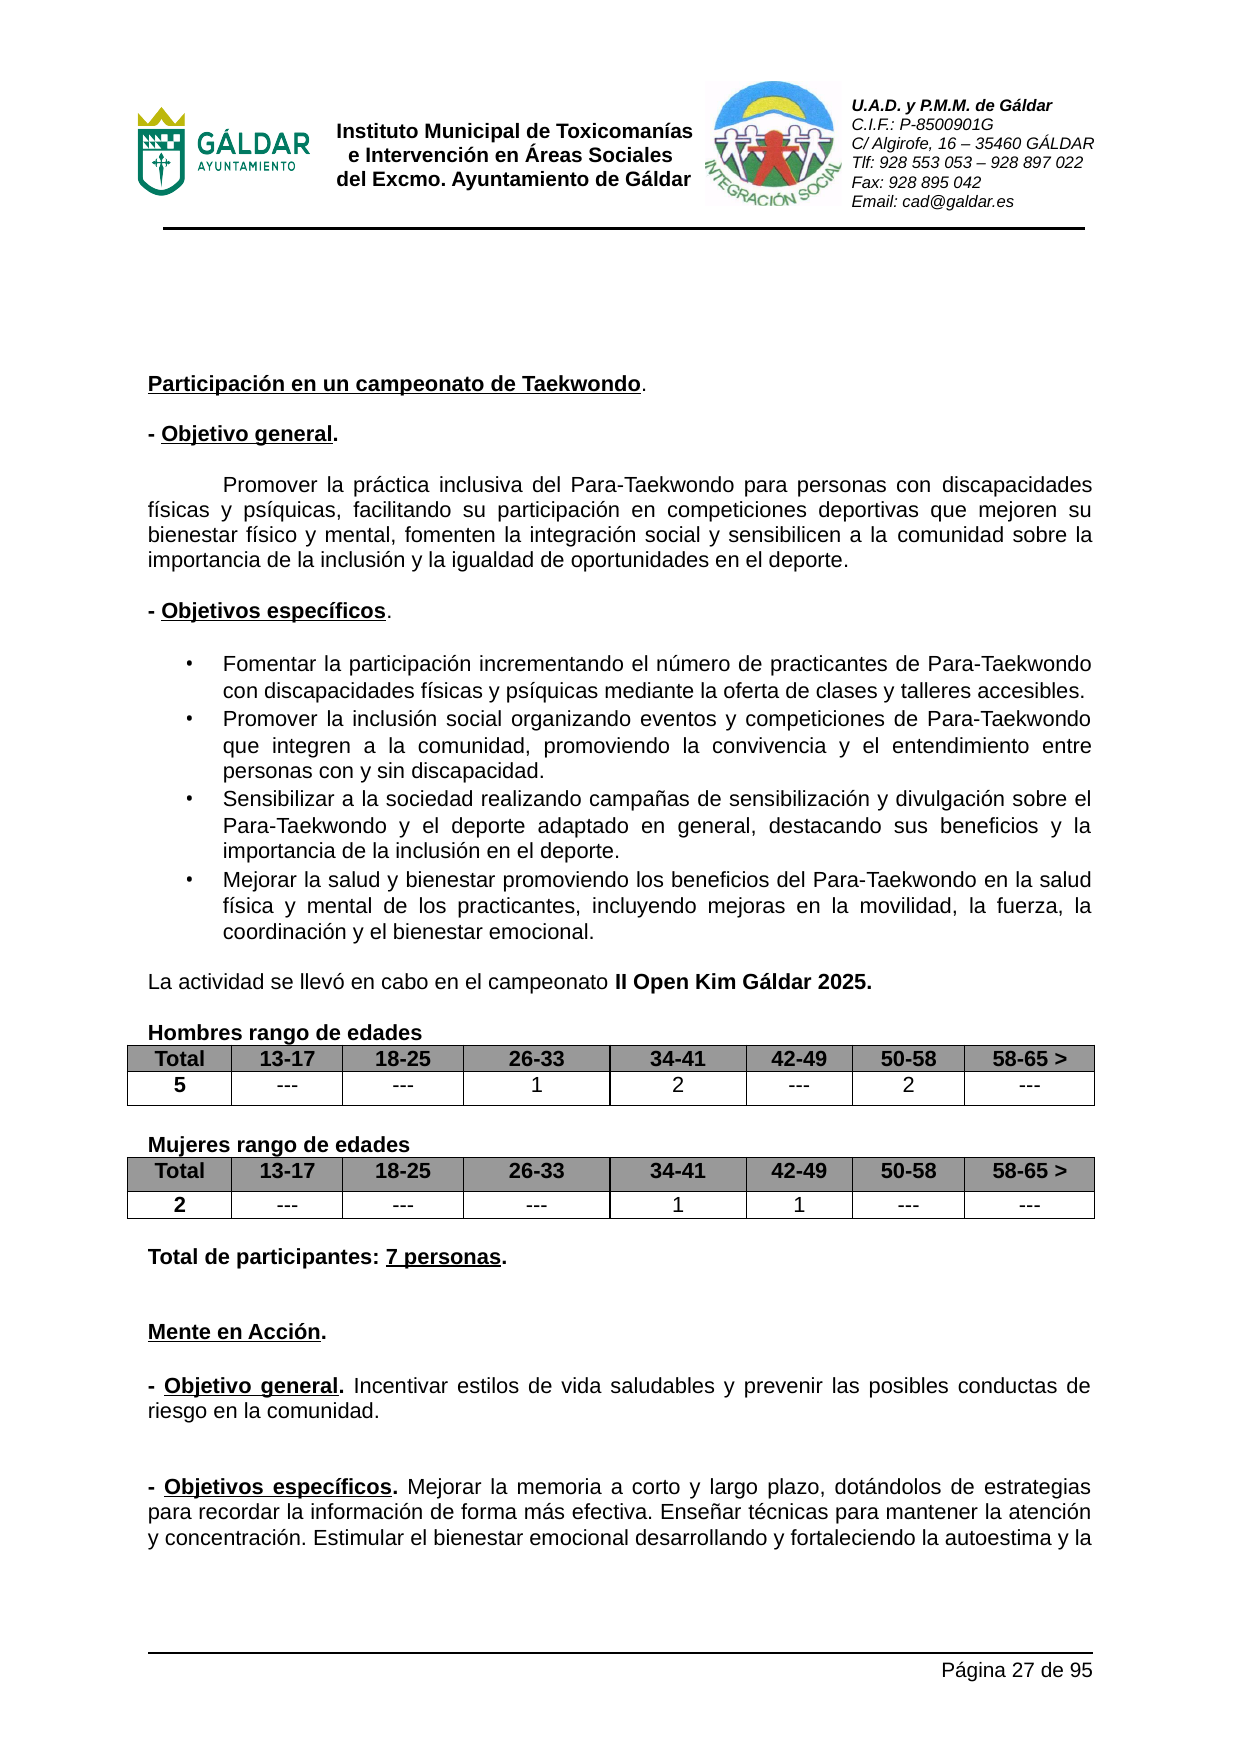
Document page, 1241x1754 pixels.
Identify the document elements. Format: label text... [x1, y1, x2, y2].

table_cell --- [965, 1192, 1094, 1217]
table_header 26-33 [464, 1158, 609, 1191]
table_header 18-25 [343, 1046, 463, 1071]
table_header 13-17 [232, 1046, 342, 1071]
text Mujeres rango de edades [148, 1132, 1093, 1157]
table_cell --- [464, 1192, 609, 1217]
text Total de participantes: 7 personas. [148, 1244, 1093, 1269]
table_header 50-58 [853, 1158, 964, 1191]
table_cell 2 [128, 1192, 231, 1217]
table_header 13-17 [232, 1158, 342, 1191]
table_cell 5 [128, 1072, 231, 1105]
text - Objetivos específicos. [148, 598, 1093, 623]
table_header 42-49 [747, 1046, 852, 1071]
text Mente en Acción. [148, 1319, 1093, 1344]
list Sensibilizar a la sociedad realizando campañas de sensibilización y divulgación sobre el Para-Taekwondo y el deporte adaptado en general, destacando sus beneficios y la importancia de la inclusión en el deporte. [185, 783, 1093, 863]
picture [705, 81, 842, 206]
text La actividad se llevó en cabo en el campeonato II Open Kim Gáldar 2025. [148, 969, 1093, 994]
picture [120, 84, 325, 218]
table_cell --- [232, 1192, 342, 1217]
table_header 42-49 [747, 1158, 852, 1191]
table_header Total [128, 1158, 231, 1191]
table_cell 1 [611, 1192, 746, 1217]
table_header 58-65 > [965, 1158, 1094, 1191]
table_cell 1 [464, 1072, 609, 1105]
table_cell --- [343, 1072, 463, 1105]
table_header 58-65 > [965, 1046, 1094, 1071]
table_header 34-41 [611, 1158, 746, 1191]
table_cell --- [853, 1192, 964, 1217]
table_cell 2 [853, 1072, 964, 1105]
table_header 26-33 [464, 1046, 609, 1071]
text Participación en un campeonato de Taekwondo. [148, 371, 1093, 396]
list Fomentar la participación incrementando el número de practicantes de Para-Taekwondo con discapacidades físicas y psíquicas mediante la oferta de clases y talleres accesibles. [185, 648, 1093, 703]
table_cell 2 [611, 1072, 746, 1105]
table_cell --- [232, 1072, 342, 1105]
list Promover la inclusión social organizando eventos y competiciones de Para-Taekwondo que integren a la comunidad, promoviendo la convivencia y el entendimiento entre personas con y sin discapacidad. [185, 703, 1093, 783]
table_cell 1 [747, 1192, 852, 1217]
table_header 34-41 [611, 1046, 746, 1071]
table_cell --- [343, 1192, 463, 1217]
text - Objetivo general. [148, 421, 1093, 446]
text Hombres rango de edades [148, 1019, 1093, 1044]
table_header 18-25 [343, 1158, 463, 1191]
table_cell --- [965, 1072, 1094, 1105]
table_header Total [128, 1046, 231, 1071]
text Promover la práctica inclusiva del Para-Taekwondo para personas con discapacidades físicas y psíquicas, facilitando su participación en competiciones deportivas que mejoren su bienestar físico y mental, fomenten la integración social y sensibilicen a la comunidad sobre la importancia de la inclusión y la igualdad de oportunidades en el deporte. [148, 472, 1093, 572]
list Mejorar la salud y bienestar promoviendo los beneficios del Para-Taekwondo en la salud física y mental de los practicantes, incluyendo mejoras en la movilidad, la fuerza, la coordinación y el bienestar emocional. [185, 863, 1093, 944]
text - Objetivos específicos. Mejorar la memoria a corto y largo plazo, dotándolos de estrategias para recordar la información de forma más efectiva. Enseñar técnicas para mantener la atención y concentración. Estimular el bienestar emocional desarrollando y fortaleciendo la autoestima y la [148, 1474, 1093, 1550]
table_cell --- [747, 1072, 852, 1105]
table_header 50-58 [853, 1046, 964, 1071]
text - Objetivo general. Incentivar estilos de vida saludables y prevenir las posibles conductas de riesgo en la comunidad. [148, 1373, 1093, 1424]
